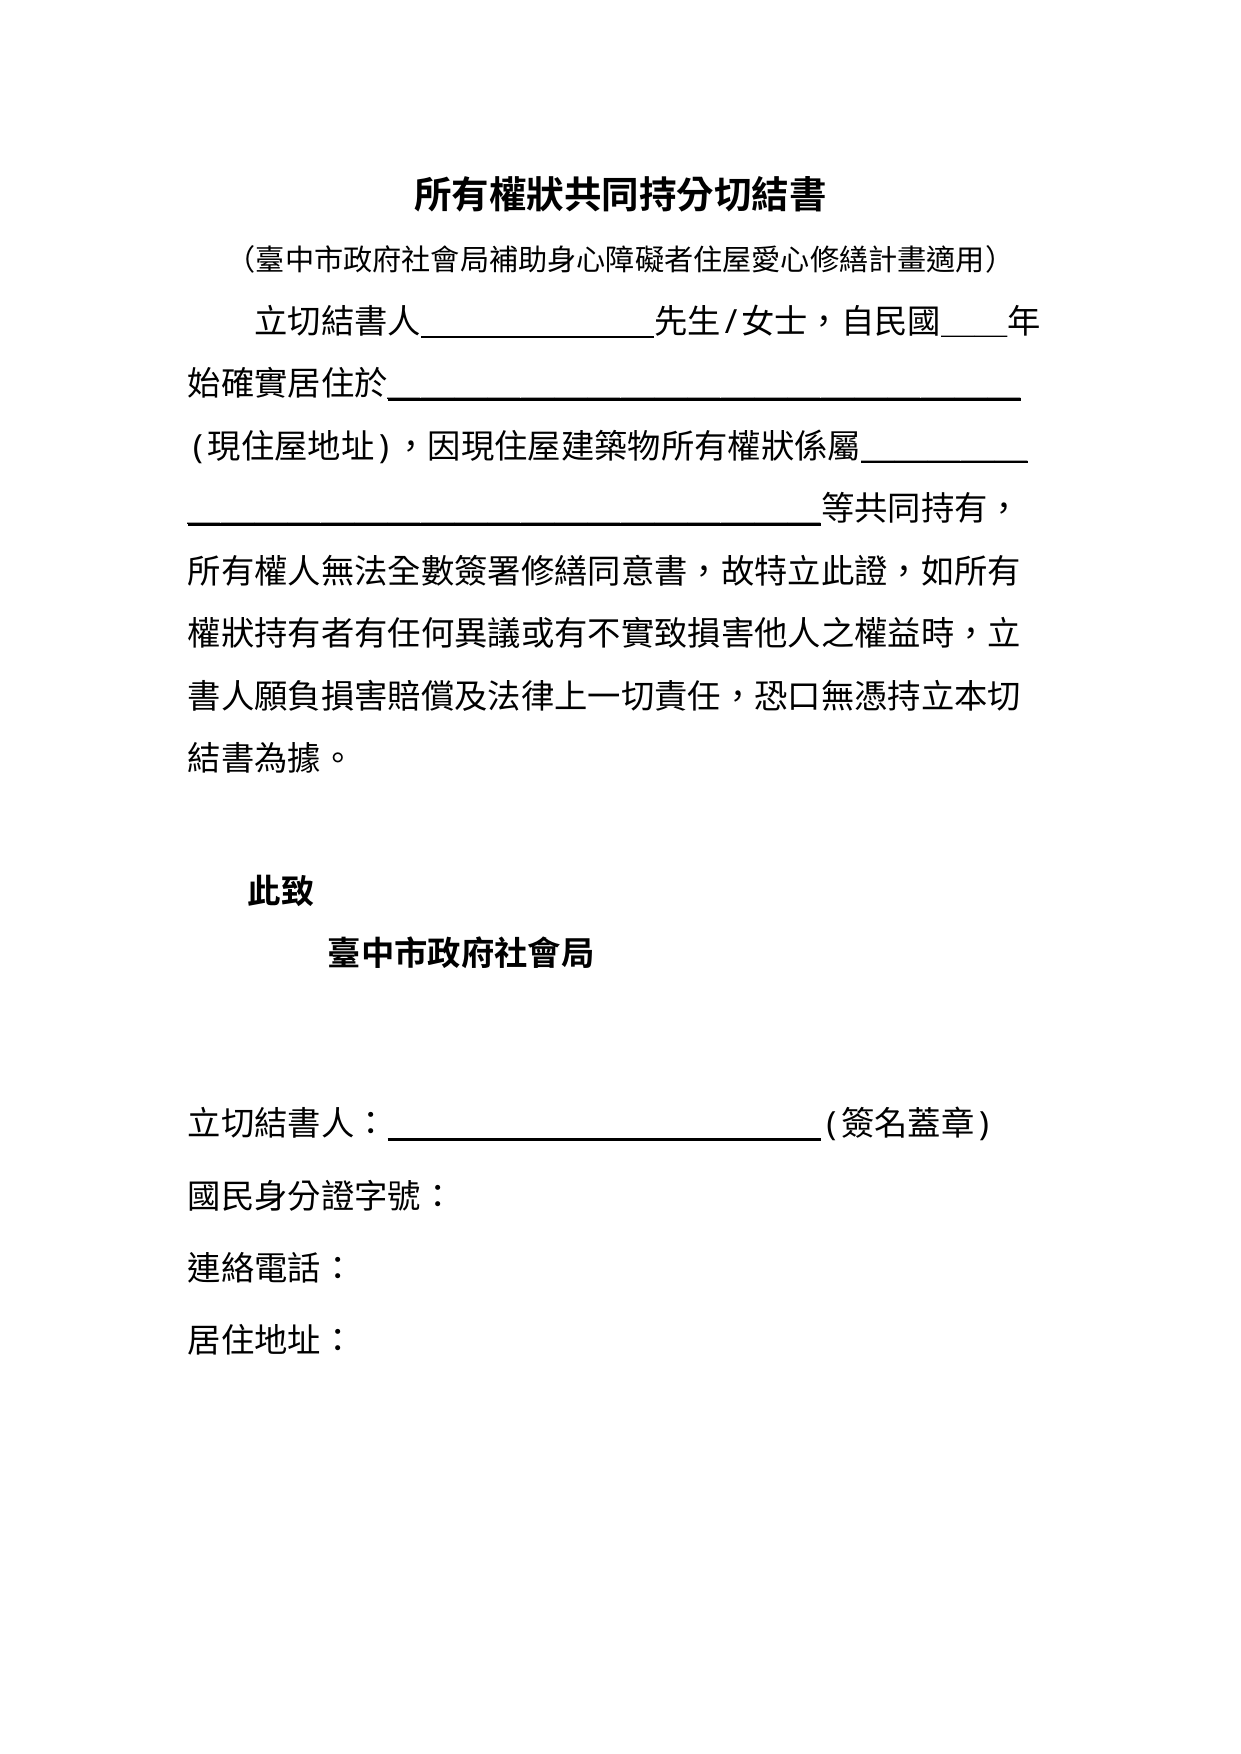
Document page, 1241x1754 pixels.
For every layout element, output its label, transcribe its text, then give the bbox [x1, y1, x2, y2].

text 立切結書人： (簽名蓋章) [187, 1097, 1053, 1145]
text 此致 [187, 847, 1053, 909]
text （臺中市政府社會局補助身心障礙者住屋愛心修繕計畫適用） [187, 221, 1053, 283]
text 所有權狀共同持分切結書 [187, 158, 1053, 221]
text 立切結書人 先生/女士，自民國＿＿年始確實居住於＿＿＿＿＿＿＿＿＿＿＿＿＿＿＿＿＿＿＿(現住屋地址)，因現住屋建築物所有權狀係屬＿＿＿＿＿＿＿＿＿＿＿＿＿＿＿＿＿＿＿＿＿＿＿＿等共同持有，所有權人無法全數簽署修繕同意書，故特立此證，如所有權狀持有者有任何異議或有不實致損害他人之權益時，立書人願負損害賠償及法律上一切責任，恐口無憑持立本切結書為據。 [187, 283, 1053, 783]
text 連絡電話： [187, 1242, 1053, 1290]
text 居住地址： [187, 1314, 1053, 1362]
text 國民身分證字號： [187, 1169, 1053, 1218]
text 臺中市政府社會局 [187, 909, 1053, 972]
